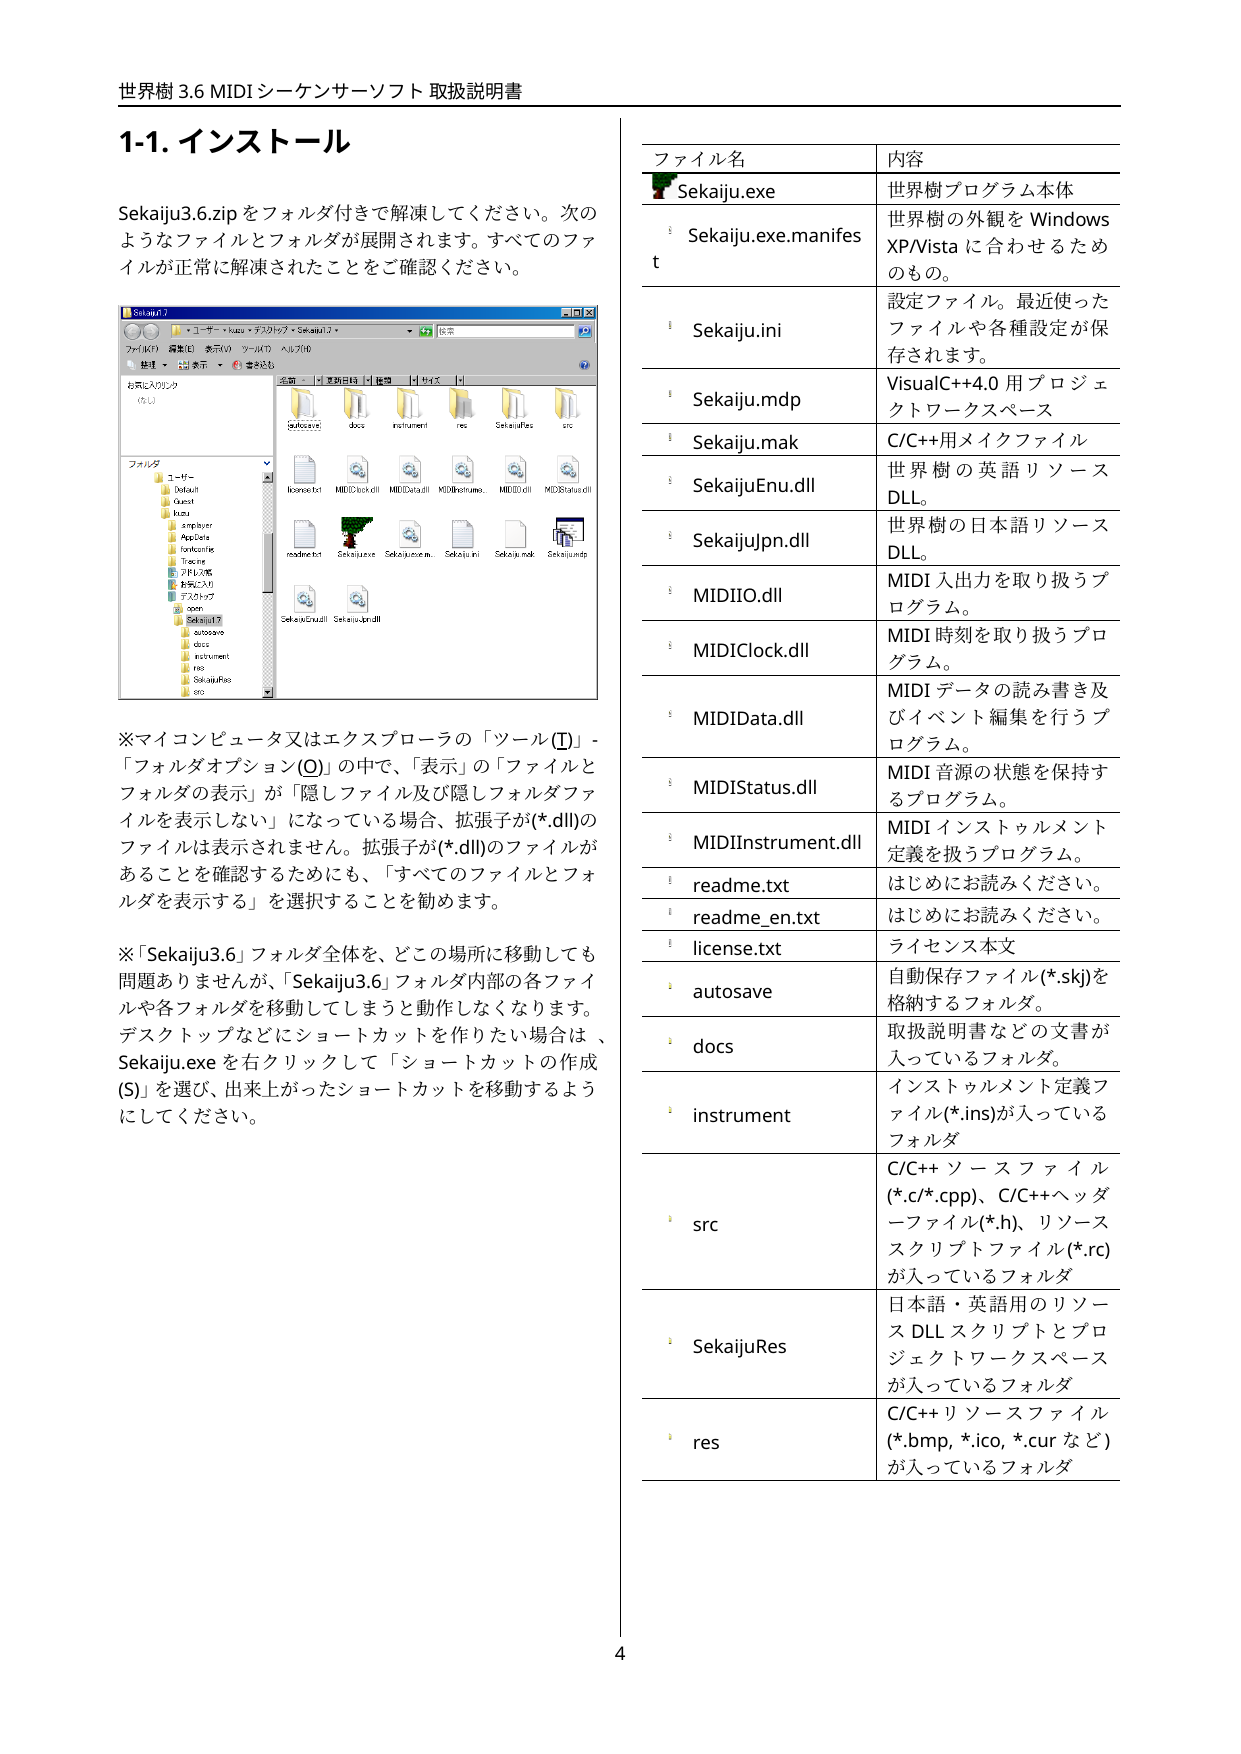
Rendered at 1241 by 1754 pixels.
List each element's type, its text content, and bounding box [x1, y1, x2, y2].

table_cell MIDIIO.dll [642, 566, 876, 619]
table_cell readme.txt [642, 868, 876, 898]
table_cell MIDIClock.dll [642, 621, 876, 674]
table_cell SekaijuEnu.dll [642, 456, 876, 509]
table_cell MIDI音源の状態を保持するプログラム。 [877, 758, 1120, 812]
table_cell readme_en.txt [642, 899, 876, 929]
table_cell docs [642, 1017, 876, 1071]
table_header ファイル名 [642, 145, 876, 172]
text ※「Sekaiju3.6」フォルダ全体を、どこの場所に移動しても問題ありませんが、「Sekaiju3.6」フォルダ内部の各ファイルや各フォルダを移動してしまうと動作しなくなります。デスクトップなどにショートカットを作りたい場合は、Sekaiju.exeを右クリックして「ショートカットの作成(S)」を選び、出来上がったショートカットを移動するようにしてください。 [118, 940, 598, 1128]
table_cell C/C++用メイクファイル [877, 424, 1120, 454]
table_cell 世界樹の日本語リソースDLL。 [877, 511, 1120, 564]
table_cell 日本語・英語用のリソースDLLスクリプトとプロジェクトワークスペースが入っているフォルダ [877, 1290, 1120, 1398]
table_cell 取扱説明書などの文書が入っているフォルダ。 [877, 1017, 1120, 1071]
table_cell license.txt [642, 931, 876, 961]
table_cell MIDIインストゥルメント定義を扱うプログラム。 [877, 813, 1120, 867]
table_cell MIDI入出力を取り扱うプログラム。 [877, 566, 1120, 619]
text ※マイコンピュータ又はエクスプローラの「ツール(T)」-「フォルダオプション(O)」の中で、「表示」の「ファイルとフォルダの表示」が「隠しファイル及び隠しフォルダファイルを表示しない」になっている場合、拡張子が(*.dll)のファイルは表示されません。拡張子が(*.dll)のファイルがあることを確認するためにも、「すべてのファイルとフォルダを表示する」を選択することを勧めます。 [118, 725, 598, 914]
table_cell 設定ファイル。最近使ったファイルや各種設定が保存されます。 [877, 287, 1120, 368]
picture [118, 305, 598, 700]
table_cell Sekaiju.exe.manifest [642, 205, 876, 286]
table_cell 世界樹の英語リソースDLL。 [877, 456, 1120, 509]
table_cell MIDIデータの読み書き及びイベント編集を行うプログラム。 [877, 676, 1120, 757]
table_cell MIDI時刻を取り扱うプログラム。 [877, 621, 1120, 674]
table_cell autosave [642, 962, 876, 1016]
table_cell SekaijuJpn.dll [642, 511, 876, 564]
table_cell MIDIData.dll [642, 676, 876, 757]
subtitle 1-1. インストール [118, 118, 598, 161]
table_cell Sekaiju.ini [642, 287, 876, 368]
table_cell ライセンス本文 [877, 931, 1120, 961]
table_cell instrument [642, 1072, 876, 1153]
table_cell C/C++リソースファイル(*.bmp, *.ico, *.curなど)が入っているフォルダ [877, 1399, 1120, 1480]
table_cell MIDIInstrument.dll [642, 813, 876, 867]
table_cell 世界樹の外観をWindows XP/Vistaに合わせるためのもの。 [877, 205, 1120, 286]
table_cell res [642, 1399, 876, 1480]
table_cell C/C++ソースファイル(*.c/*.cpp)、C/C++ヘッダーファイル(*.h)、リソーススクリプトファイル(*.rc)が入っているフォルダ [877, 1154, 1120, 1289]
table_header 内容 [877, 145, 1120, 172]
table_cell src [642, 1154, 876, 1289]
text Sekaiju3.6.zipをフォルダ付きで解凍してください。次のようなファイルとフォルダが展開されます。すべてのファイルが正常に解凍されたことをご確認ください。 [118, 198, 598, 279]
table_cell はじめにお読みください。 [877, 899, 1120, 929]
table_cell はじめにお読みください。 [877, 868, 1120, 898]
table_cell Sekaiju.exe [642, 174, 876, 204]
table_cell Sekaiju.mdp [642, 369, 876, 423]
table_cell VisualC++4.0用プロジェクトワークスペース [877, 369, 1120, 423]
table_cell SekaijuRes [642, 1290, 876, 1398]
table_cell MIDIStatus.dll [642, 758, 876, 812]
table_cell Sekaiju.mak [642, 424, 876, 454]
table_cell インストゥルメント定義ファイル(*.ins)が入っているフォルダ [877, 1072, 1120, 1153]
table_cell 世界樹プログラム本体 [877, 174, 1120, 204]
table_cell 自動保存ファイル(*.skj)を格納するフォルダ。 [877, 962, 1120, 1016]
